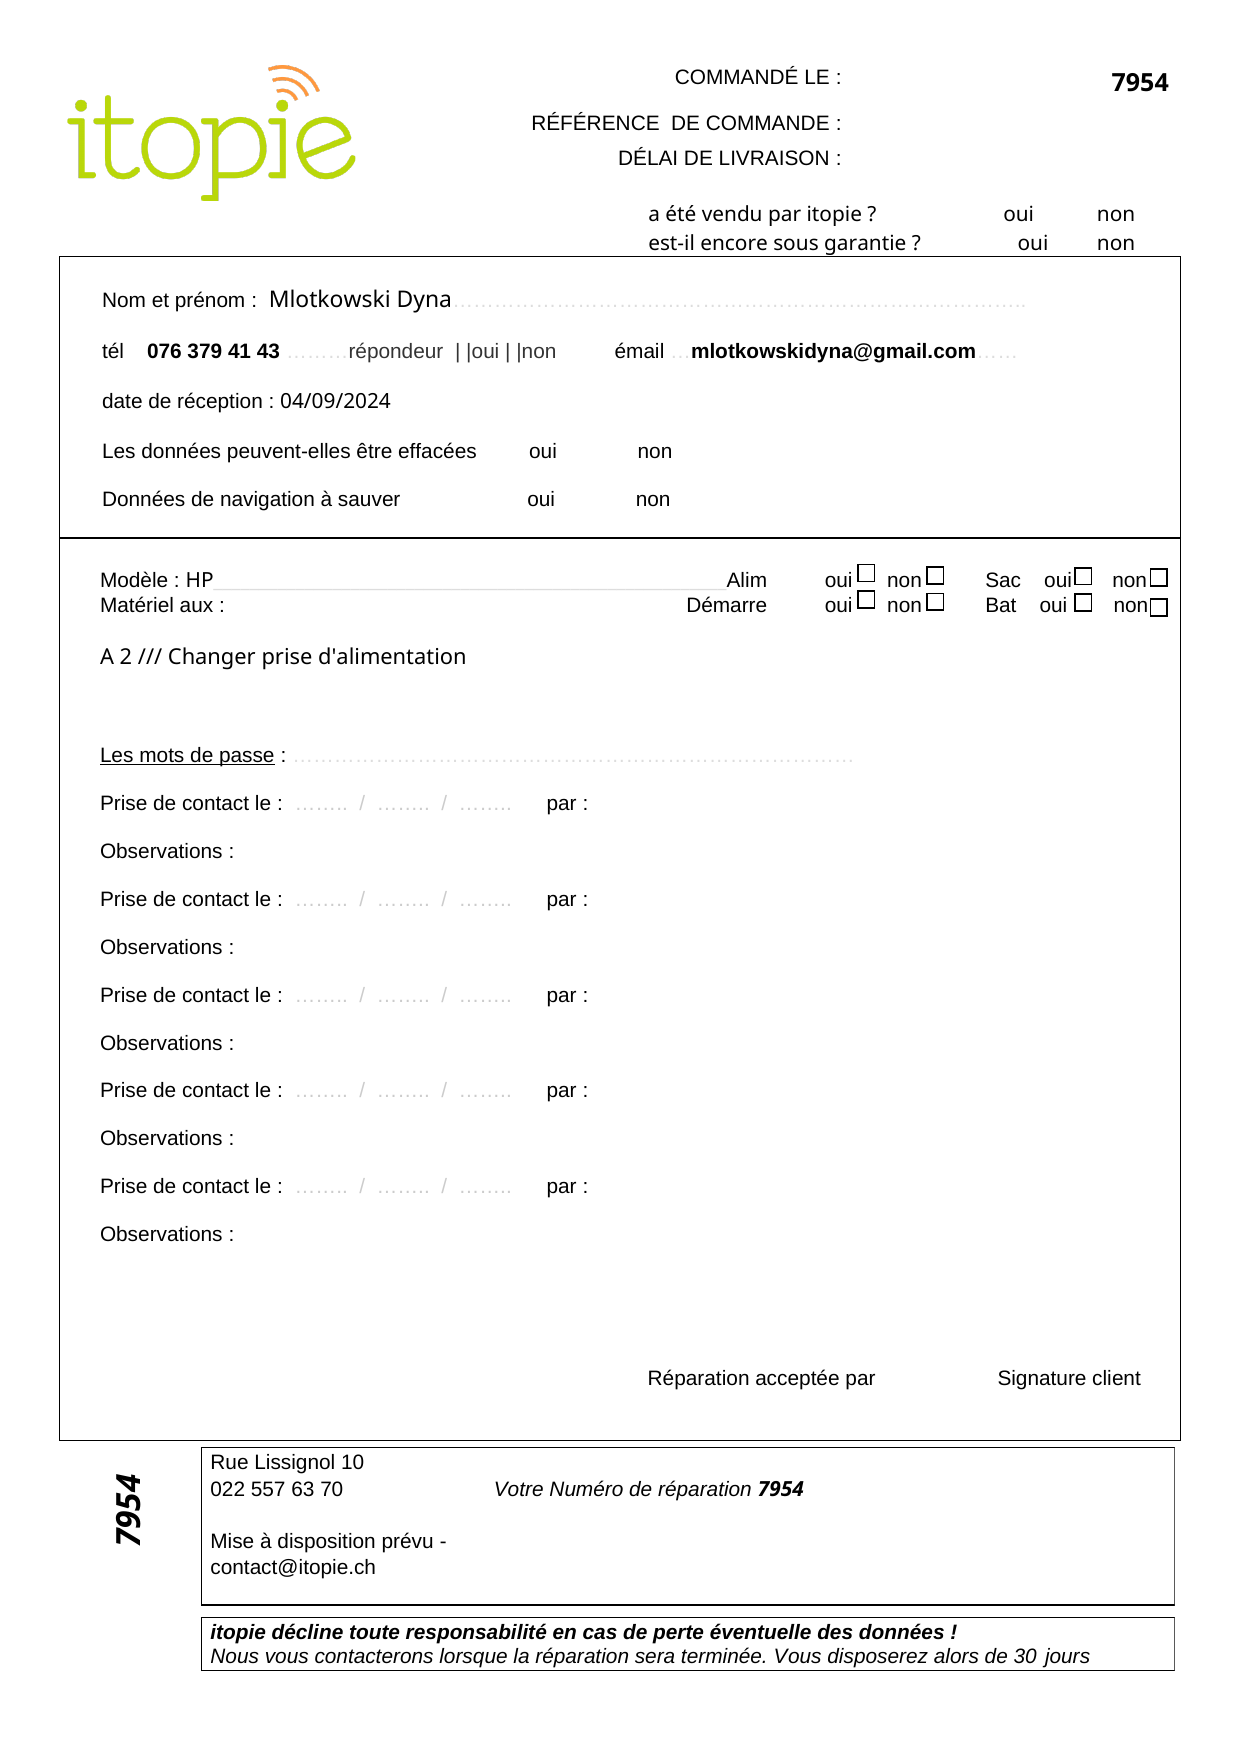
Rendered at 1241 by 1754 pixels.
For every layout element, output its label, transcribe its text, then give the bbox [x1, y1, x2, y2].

text a été vendu par itopie ? oui non [59, 199, 1181, 228]
text Prise de contact le : …….. / …….. / …….. par : [60, 883, 1180, 911]
table_cell DÉLAI DE LIVRAISON : [490, 140, 847, 175]
text Modèle : HP Alim oui non Sac oui non [879, 562, 925, 590]
text A 2 /// Changer prise d'alimentation [60, 638, 1180, 671]
table_header 7954 [59, 1441, 195, 1677]
text Réparation acceptée par Signature client [60, 1363, 1180, 1390]
text Modèle : HP Alim oui non Sac oui non [948, 562, 1180, 590]
table_header 7954 [847, 59, 1180, 104]
table_header COMMANDÉ LE : [490, 59, 847, 104]
text tél 076 379 41 43 ………répondeur | |oui | |non émail …mlotkowskidyna@gmail.com…… [60, 335, 1180, 362]
text Observations : [60, 931, 1180, 958]
text Matériel aux : Démarre oui non Bat oui non [60, 590, 1180, 617]
text Observations : [60, 1027, 1180, 1054]
text date de réception : 04/09/2024 [60, 383, 1180, 415]
table_cell itopie décline toute responsabilité en cas de perte éventuelle des données ! Nous vous contacterons lorsque la réparation sera terminée. Vous disposerez alors de 30 jours [195, 1611, 1180, 1677]
text Observations : [60, 1219, 1180, 1246]
text Observations : [60, 836, 1180, 863]
text Prise de contact le : …….. / …….. / …….. par : [60, 979, 1180, 1006]
text Nom et prénom : Mlotkowski Dyna……………………………………………………………………….. [60, 280, 1180, 314]
text Prise de contact le : …….. / …….. / …….. par : [60, 1171, 1180, 1198]
table_cell [847, 140, 1180, 175]
table_cell [847, 105, 1180, 140]
text est-il encore sous garantie ? oui non [59, 228, 1181, 256]
text Prise de contact le : …….. / …….. / …….. par : [60, 788, 1180, 815]
text Les mots de passe : ……………………………………………………………………… [60, 740, 1180, 767]
text Modèle : HP Alim oui non Sac oui non [60, 562, 856, 590]
table_header Rue Lissignol 10 022 557 63 70 Votre Numéro de réparation 7954 Mise à disposition prévu - contact@itopie.ch [195, 1441, 1180, 1611]
table_cell RÉFÉRENCE DE COMMANDE : [490, 105, 847, 140]
text Observations : [60, 1123, 1180, 1150]
text Données de navigation à sauver oui non [60, 484, 1180, 511]
text Prise de contact le : …….. / …….. / …….. par : [60, 1075, 1180, 1102]
text Les données peuvent-elles être effacées oui non [60, 436, 1180, 463]
picture [67, 65, 356, 201]
